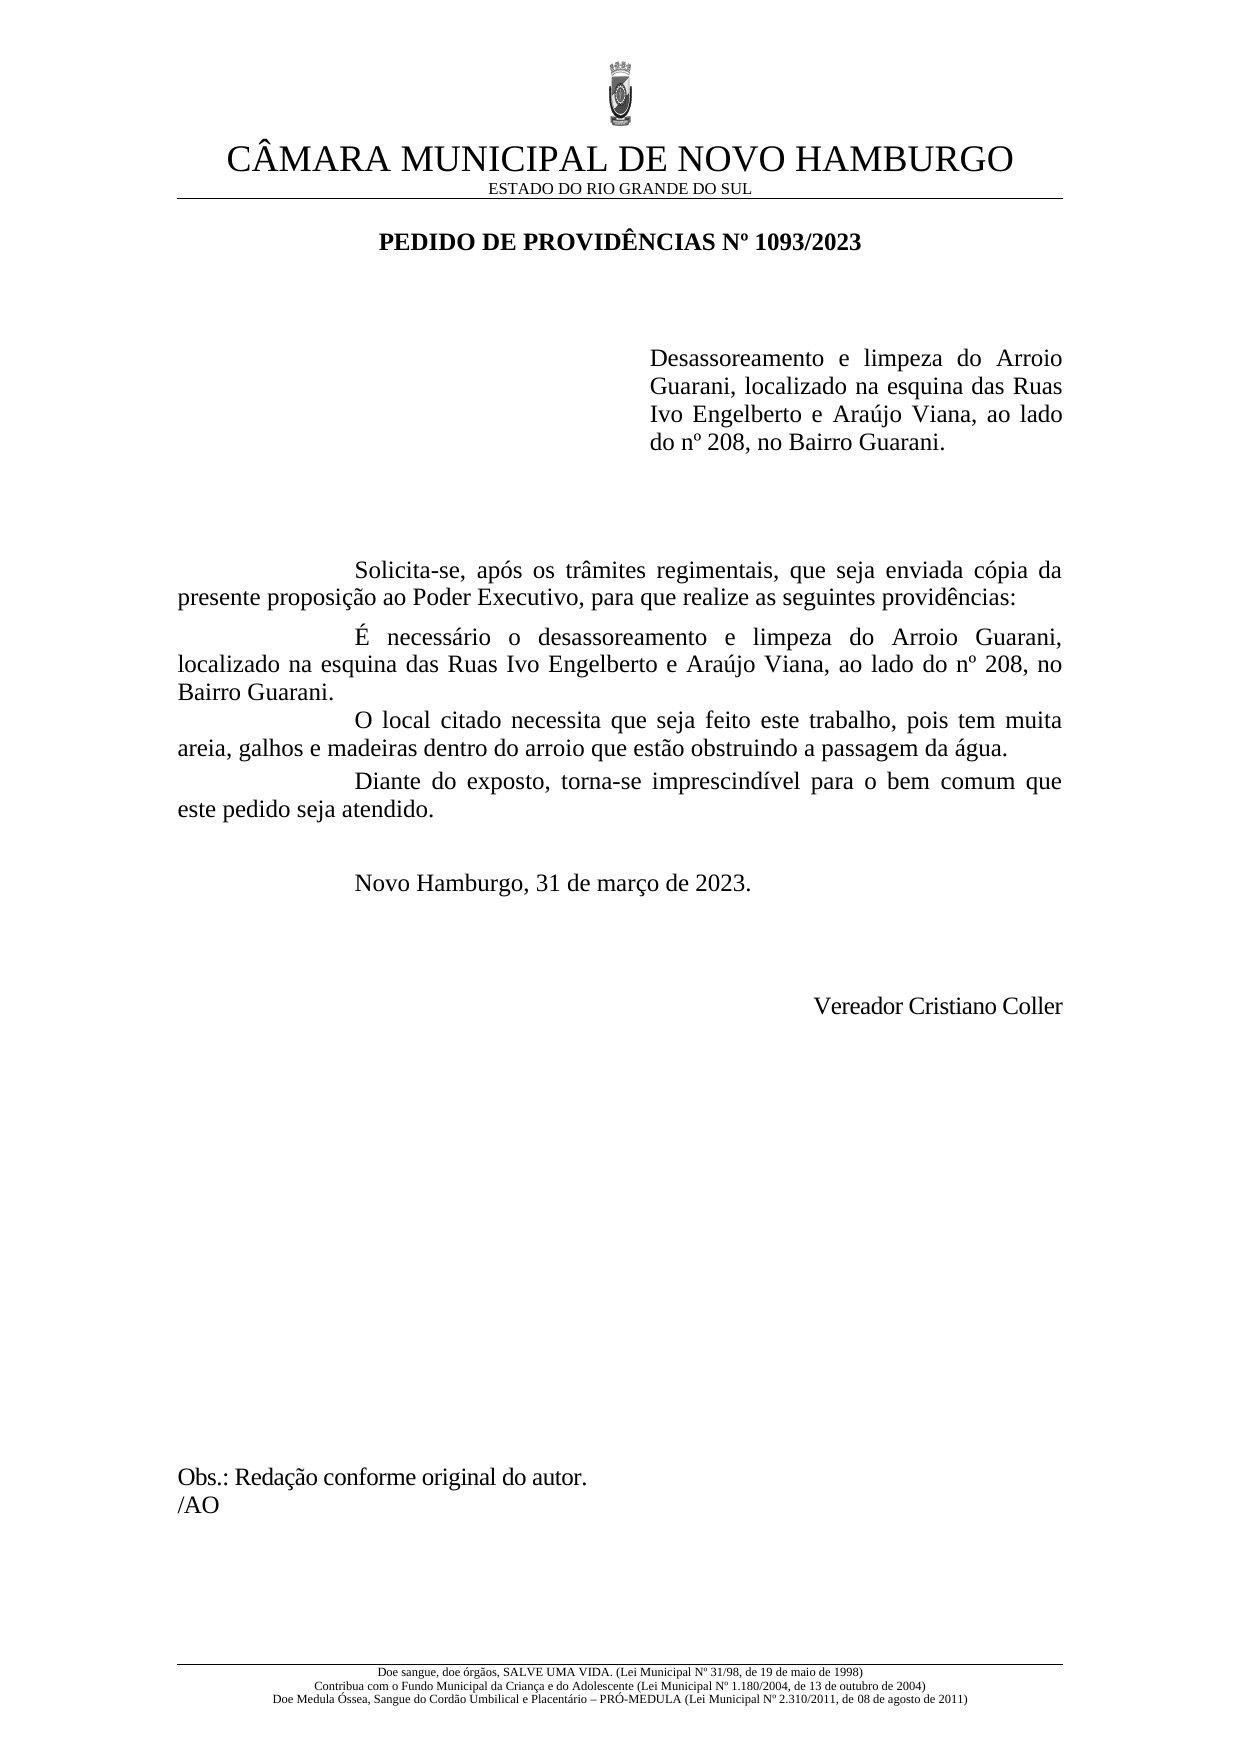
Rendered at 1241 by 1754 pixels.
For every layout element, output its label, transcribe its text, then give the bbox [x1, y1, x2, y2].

text Novo Hamburgo, 31 de março de 2023. [177, 869, 1063, 897]
text PEDIDO DE PROVIDÊNCIAS Nº 1093/2023 [177, 228, 1063, 256]
text O local citado necessita que seja feito este trabalho, pois tem muita areia, galhos e madeiras dentro do arroio que estão obstruindo a passagem da água. [177, 706, 1063, 761]
text Obs.: Redação conforme original do autor. [177, 1463, 1063, 1491]
text Vereador Cristiano Coller [177, 992, 1063, 1020]
text /AO [177, 1491, 1063, 1519]
text Desassoreamento e limpeza do Arroio Guarani, localizado na esquina das Ruas Ivo Engelberto e Araújo Viana, ao lado do nº 208, no Bairro Guarani. [649, 344, 1063, 455]
text Solicita-se, após os trâmites regimentais, que seja enviada cópia da presente proposição ao Poder Executivo, para que realize as seguintes providências: [177, 556, 1063, 611]
text Diante do exposto, torna-se imprescindível para o bem comum que este pedido seja atendido. [177, 767, 1063, 823]
text É necessário o desassoreamento e limpeza do Arroio Guarani, localizado na esquina das Ruas Ivo Engelberto e Araújo Viana, ao lado do nº 208, no Bairro Guarani. [177, 623, 1063, 706]
